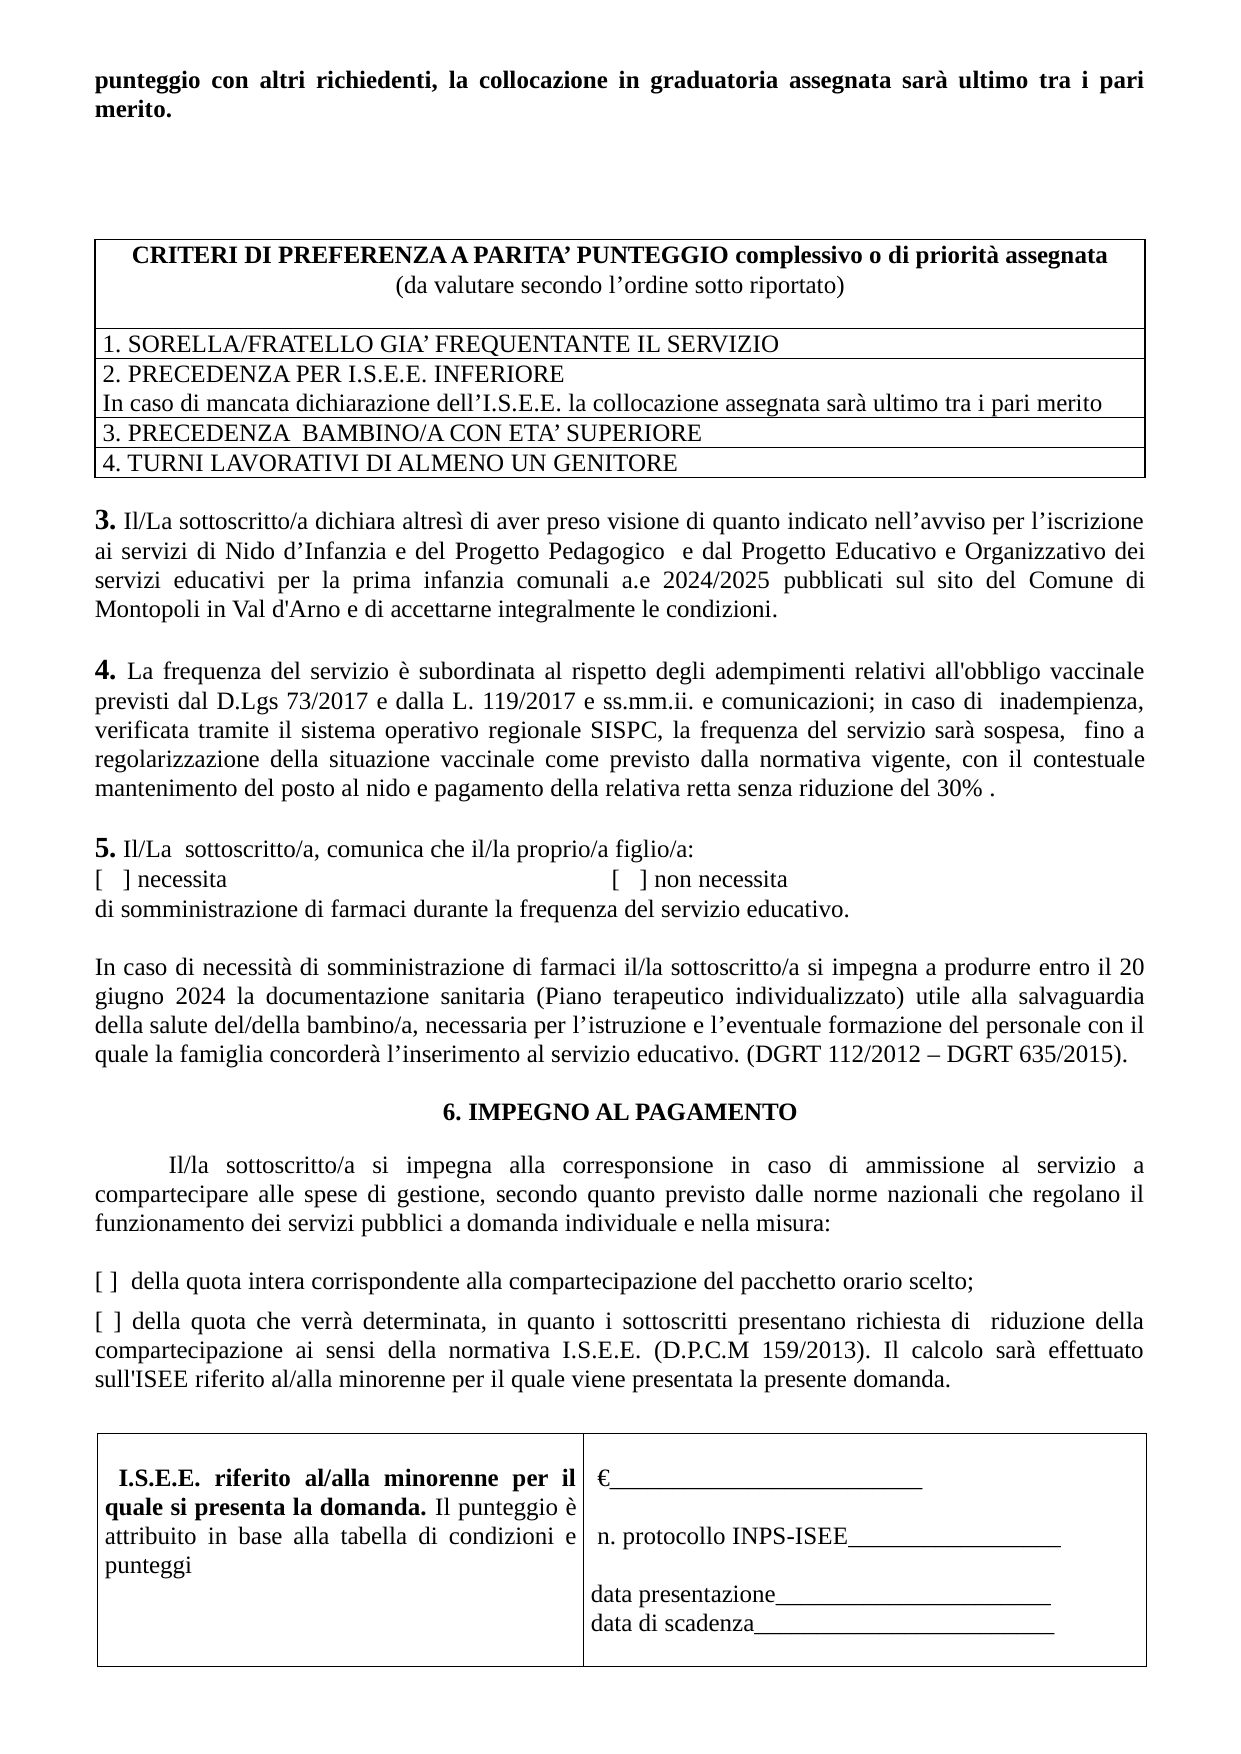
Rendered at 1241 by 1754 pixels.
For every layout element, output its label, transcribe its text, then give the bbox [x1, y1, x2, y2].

table_header €_________________________ n. protocollo INPS-ISEE_________________ data presentazione______________________ data di scadenza________________________ [584, 1434, 1146, 1666]
subtitle 6. IMPEGNO AL PAGAMENTO [94, 1097, 1146, 1126]
text [ ] necessita [ ] non necessita [94, 864, 1146, 893]
table_cell 3. PRECEDENZA BAMBINO/A CON ETA’ SUPERIORE [96, 418, 1144, 447]
table_cell 4. TURNI LAVORATIVI DI ALMENO UN GENITORE [96, 448, 1144, 477]
text 4. La frequenza del servizio è subordinata al rispetto degli adempimenti relativi all'obbligo vaccinale previsti dal D.Lgs 73/2017 e dalla L. 119/2017 e ss.mm.ii. e comunicazioni; in caso di inadempienza, verificata tramite il sistema operativo regionale SISPC, la frequenza del servizio sarà sospesa, fino a regolarizzazione della situazione vaccinale come previsto dalla normativa vigente, con il contestuale mantenimento del posto al nido e pagamento della relativa retta senza riduzione del 30% . [94, 652, 1146, 802]
text di somministrazione di farmaci durante la frequenza del servizio educativo. [94, 893, 1146, 922]
table_cell 2. PRECEDENZA PER I.S.E.E. INFERIORE In caso di mancata dichiarazione dell’I.S.E.E. la collocazione assegnata sarà ultimo tra i pari merito [96, 359, 1144, 417]
text 3. Il/La sottoscritto/a dichiara altresì di aver preso visione di quanto indicato nell’avviso per l’iscrizione ai servizi di Nido d’Infanzia e del Progetto Pedagogico e dal Progetto Educativo e Organizzativo dei servizi educativi per la prima infanzia comunali a.e 2024/2025 pubblicati sul sito del Comune di Montopoli in Val d'Arno e di accettarne integralmente le condizioni. [94, 502, 1146, 623]
text Il/la sottoscritto/a si impegna alla corresponsione in caso di ammissione al servizio a compartecipare alle spese di gestione, secondo quanto previsto dalle norme nazionali che regolano il funzionamento dei servizi pubblici a domanda individuale e nella misura: [94, 1150, 1146, 1237]
table_header I.S.E.E. riferito al/alla minorenne per il quale si presenta la domanda. Il punteggio è attribuito in base alla tabella di condizioni e punteggi [98, 1434, 583, 1666]
text [ ] della quota che verrà determinata, in quanto i sottoscritti presentano richiesta di riduzione della compartecipazione ai sensi della normativa I.S.E.E. (D.P.C.M 159/2013). Il calcolo sarà effettuato sull'ISEE riferito al/alla minorenne per il quale viene presentata la presente domanda. [94, 1306, 1146, 1393]
table_header CRITERI DI PREFERENZA A PARITA’ PUNTEGGIO complessivo o di priorità assegnata (DA VALUTARE SECONDO L’ORDINE SOTTO RIPORTATO) [96, 240, 1144, 328]
text 5. Il/La sottoscritto/a, comunica che il/la proprio/a figlio/a: [94, 831, 1146, 864]
text In caso di necessità di somministrazione di farmaci il/la sottoscritto/a si impegna a produrre entro il 20 giugno 2024 la documentazione sanitaria (Piano terapeutico individualizzato) utile alla salvaguardia della salute del/della bambino/a, necessaria per l’istruzione e l’eventuale formazione del personale con il quale la famiglia concorderà l’inserimento al servizio educativo. (DGRT 112/2012 – DGRT 635/2015). [94, 952, 1146, 1068]
text [ ] della quota intera corrispondente alla compartecipazione del pacchetto orario scelto; [94, 1266, 1146, 1295]
table_cell 1. SORELLA/FRATELLO GIA’ FREQUENTANTE IL SERVIZIO [96, 329, 1144, 358]
text punteggio con altri richiedenti, la collocazione in graduatoria assegnata sarà ultimo tra i pari merito. [94, 65, 1146, 123]
